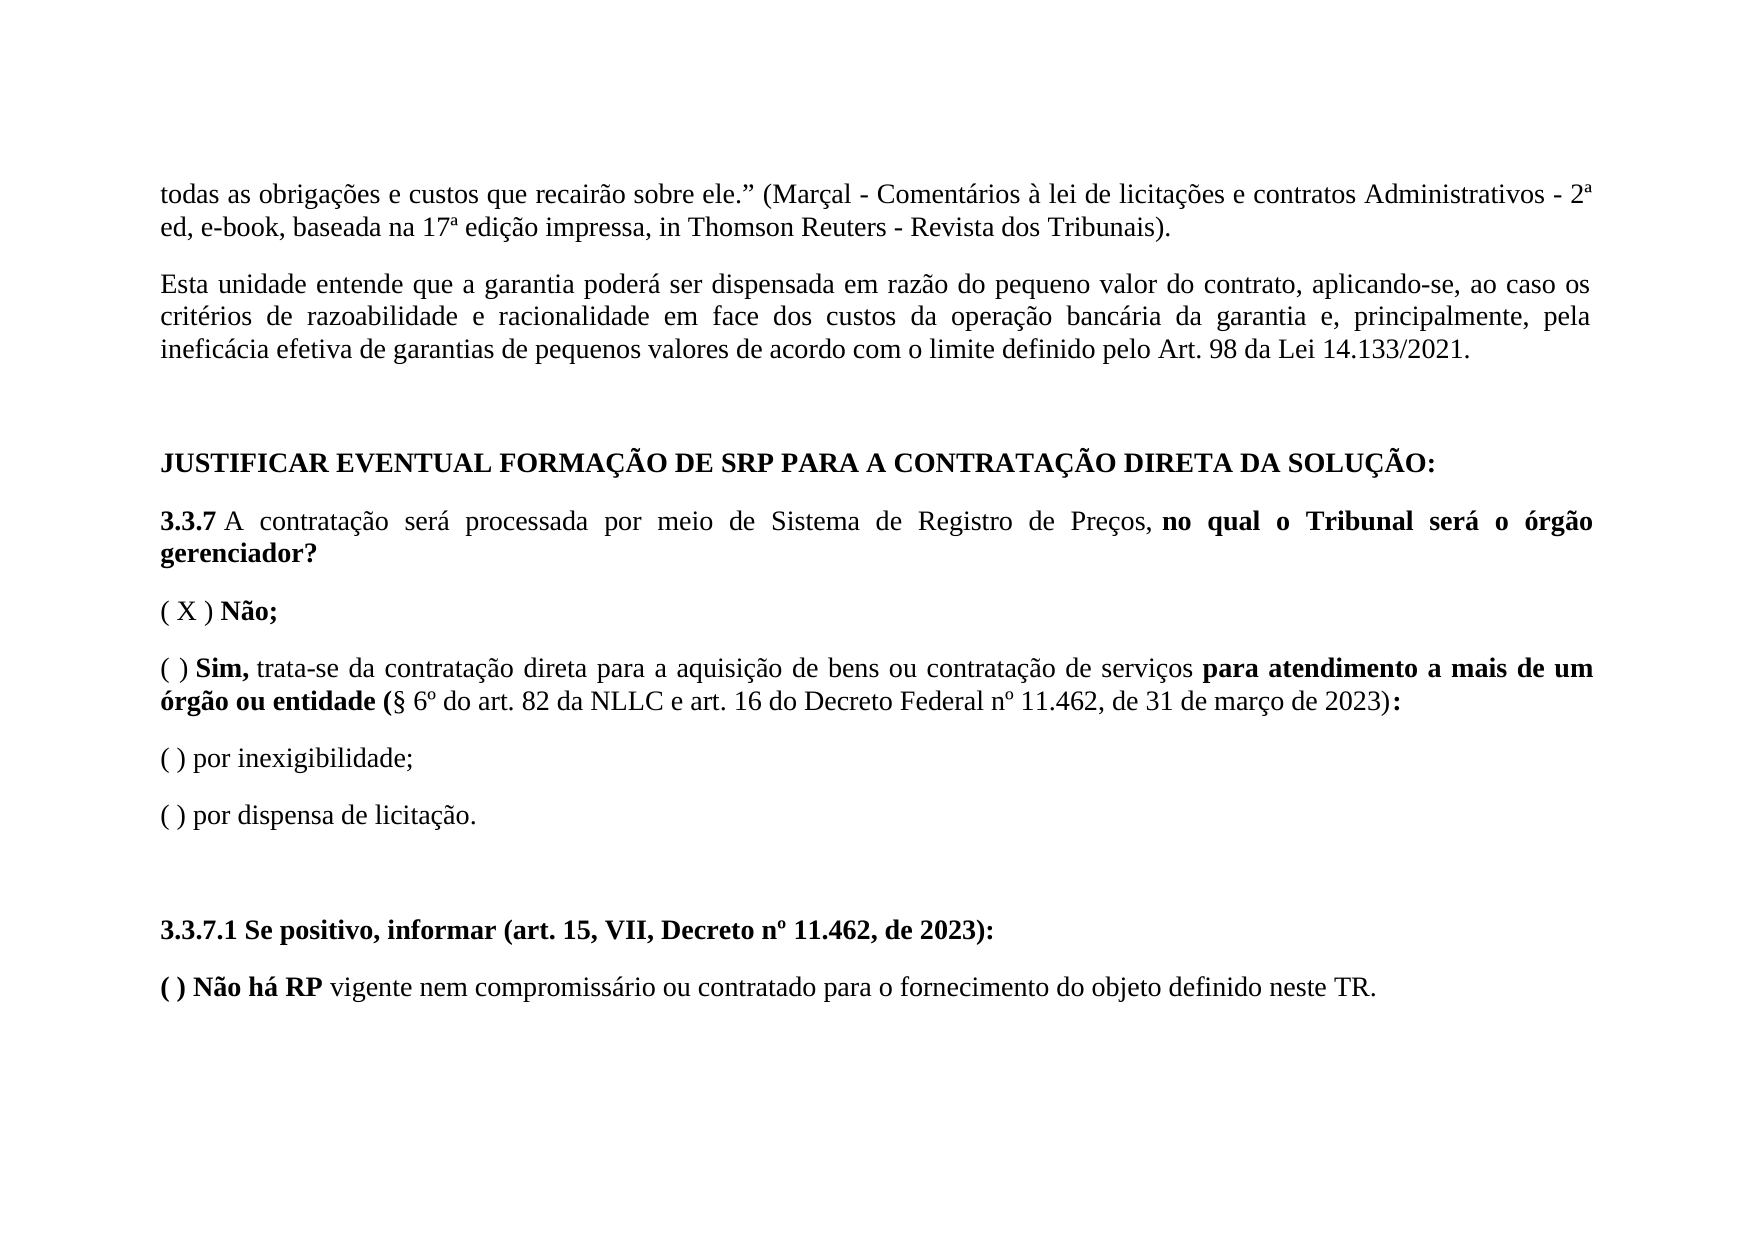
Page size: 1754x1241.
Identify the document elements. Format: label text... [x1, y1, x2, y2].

text JUSTIFICAR EVENTUAL FORMAÇÃO DE SRP PARA A CONTRATAÇÃO DIRETA DA SOLUÇÃO: [160, 447, 1594, 479]
text todas as obrigações e custos que recairão sobre ele.” (Marçal - Comentários à lei de licitações e contratos Administrativos - 2ª ed, e-book, baseada na 17ª edição impressa, in Thomson Reuters - Revista dos Tribunais). [160, 177, 1594, 242]
text ( ) por dispensa de licitação. [160, 798, 1594, 831]
text ( ) Não há RP vigente nem compromissário ou contratado para o fornecimento do objeto definido neste TR. [160, 971, 1594, 1003]
text 3.3.7 A contratação será processada por meio de Sistema de Registro de Preços, no qual o Tribunal será o órgão gerenciador? [160, 504, 1594, 569]
text 3.3.7.1 Se positivo, informar (art. 15, VII, Decreto nº 11.462, de 2023): [160, 913, 1594, 946]
text ( ) Sim, trata-se da contratação direta para a aquisição de bens ou contratação de serviços para atendimento a mais de um órgão ou entidade (§ 6º do art. 82 da NLLC e art. 16 do Decreto Federal nº 11.462, de 31 de março de 2023): [160, 651, 1594, 716]
text ( X ) Não; [160, 594, 1594, 626]
text ( ) por inexigibilidade; [160, 741, 1594, 773]
text Esta unidade entende que a garantia poderá ser dispensada em razão do pequeno valor do contrato, aplicando-se, ao caso os critérios de razoabilidade e racionalidade em face dos custos da operação bancária da garantia e, principalmente, pela ineficácia efetiva de garantias de pequenos valores de acordo com o limite definido pelo Art. 98 da Lei 14.133/2021. [160, 267, 1594, 364]
